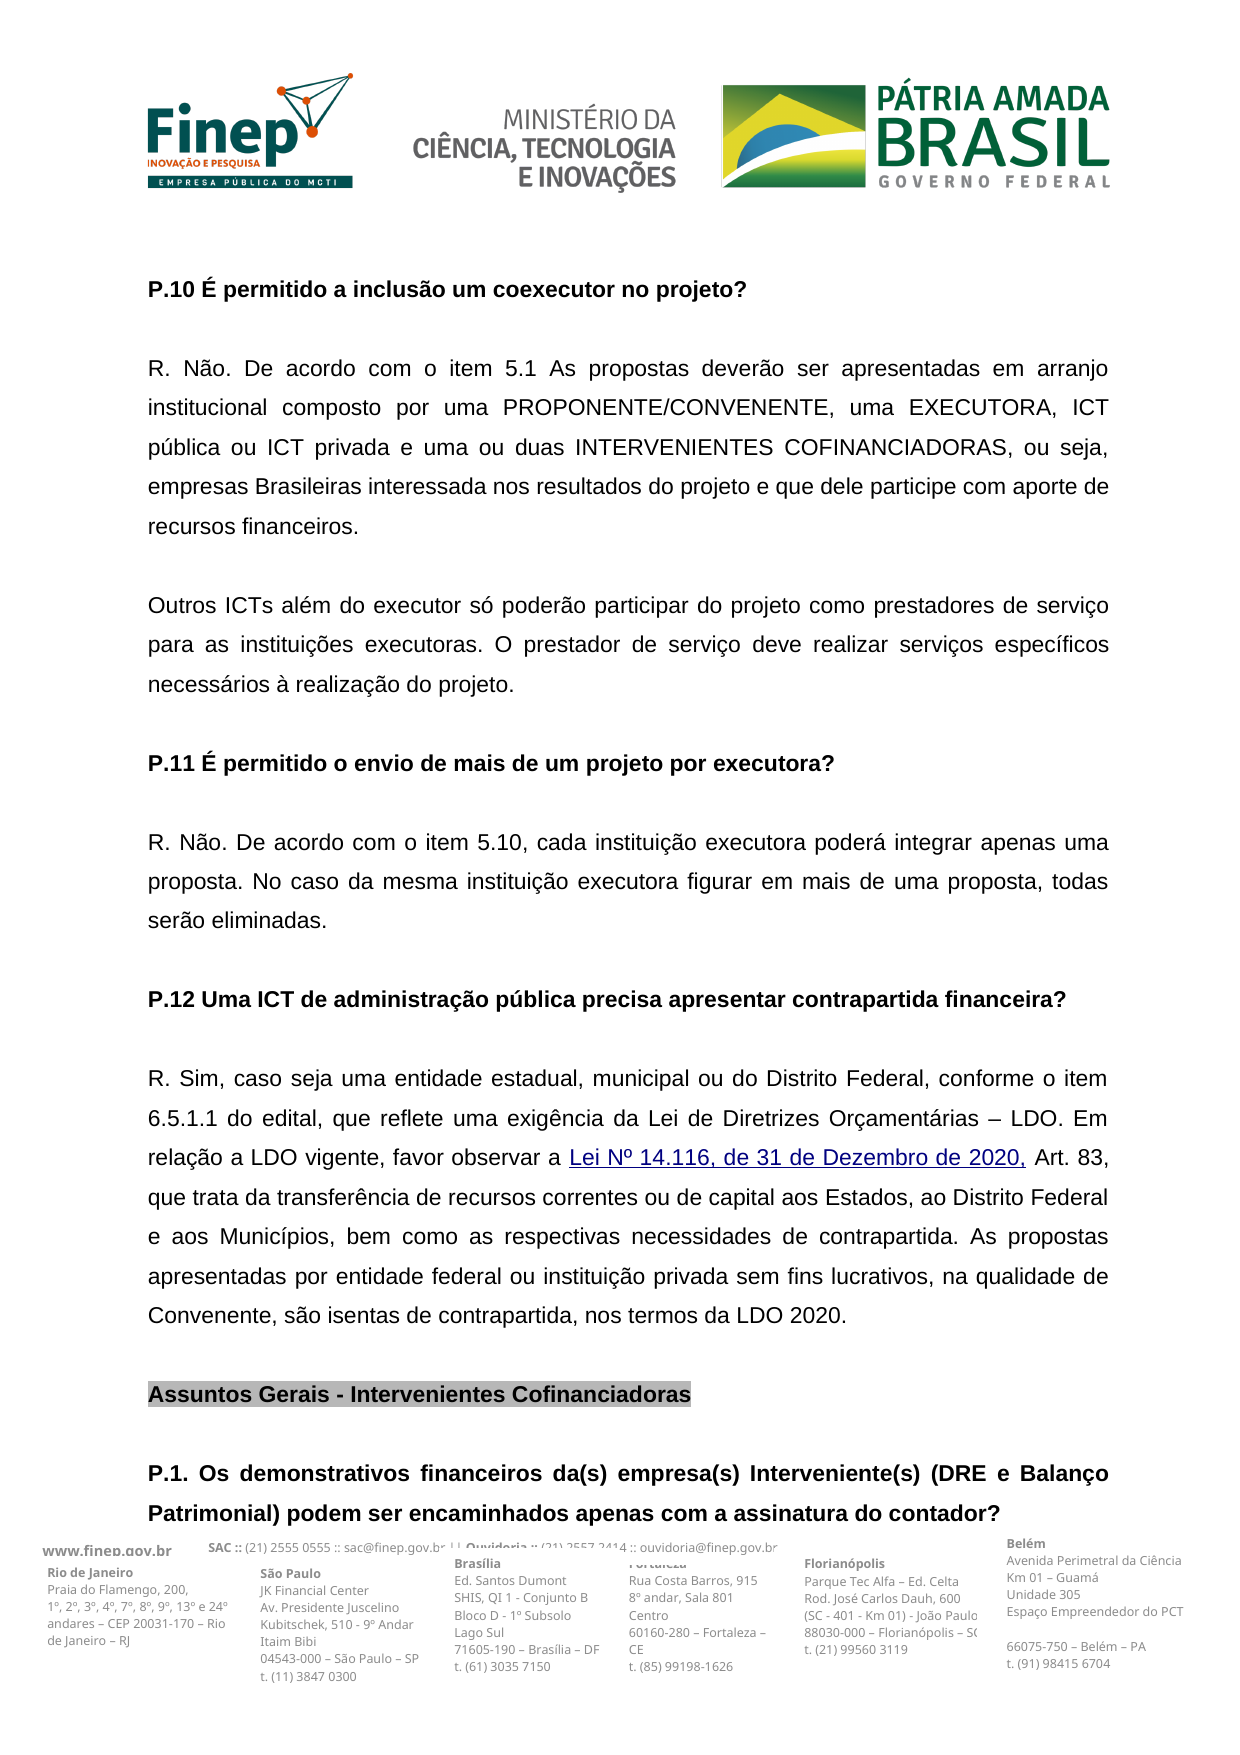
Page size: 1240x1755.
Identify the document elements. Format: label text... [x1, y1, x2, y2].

text Assuntos Gerais - Intervenientes Cofinanciadoras [148, 1381, 1110, 1407]
text Outros ICTs além do executor só poderão participar do projeto como prestadores de serviço para as instituições executoras. O prestador de serviço deve realizar serviços específicos necessários à realização do projeto. [148, 592, 1110, 697]
text R. Sim, caso seja uma entidade estadual, municipal ou do Distrito Federal, conforme o item 6.5.1.1 do edital, que reflete uma exigência da Lei de Diretrizes Orçamentárias – LDO. Em relação a LDO vigente, favor observar a Lei Nº 14.116, de 31 de Dezembro de 2020, Art. 83, que trata da transferência de recursos correntes ou de capital aos Estados, ao Distrito Federal e aos Municípios, bem como as respectivas necessidades de contrapartida. As propostas apresentadas por entidade federal ou instituição privada sem fins lucrativos, na qualidade de Convenente, são isentas de contrapartida, nos termos da LDO 2020. [148, 1065, 1110, 1328]
text P.11 É permitido o envio de mais de um projeto por executora? [148, 749, 1110, 776]
text P.12 Uma ICT de administração pública precisa apresentar contrapartida financeira? [148, 986, 1110, 1013]
text P.10 É permitido a inclusão um coexecutor no projeto? [148, 276, 1110, 302]
text P.1. Os demonstrativos financeiros da(s) empresa(s) Interveniente(s) (DRE e Balanço Patrimonial) podem ser encaminhados apenas com a assinatura do contador? [148, 1460, 1110, 1526]
text R. Não. De acordo com o item 5.10, cada instituição executora poderá integrar apenas uma proposta. No caso da mesma instituição executora figurar em mais de uma proposta, todas serão eliminadas. [148, 828, 1110, 934]
text R. Não. De acordo com o item 5.1 As propostas deverão ser apresentadas em arranjo institucional composto por uma PROPONENTE/CONVENENTE, uma EXECUTORA, ICT pública ou ICT privada e uma ou duas INTERVENIENTES COFINANCIADORAS, ou seja, empresas Brasileiras interessada nos resultados do projeto e que dele participe com aporte de recursos financeiros. [148, 355, 1110, 539]
